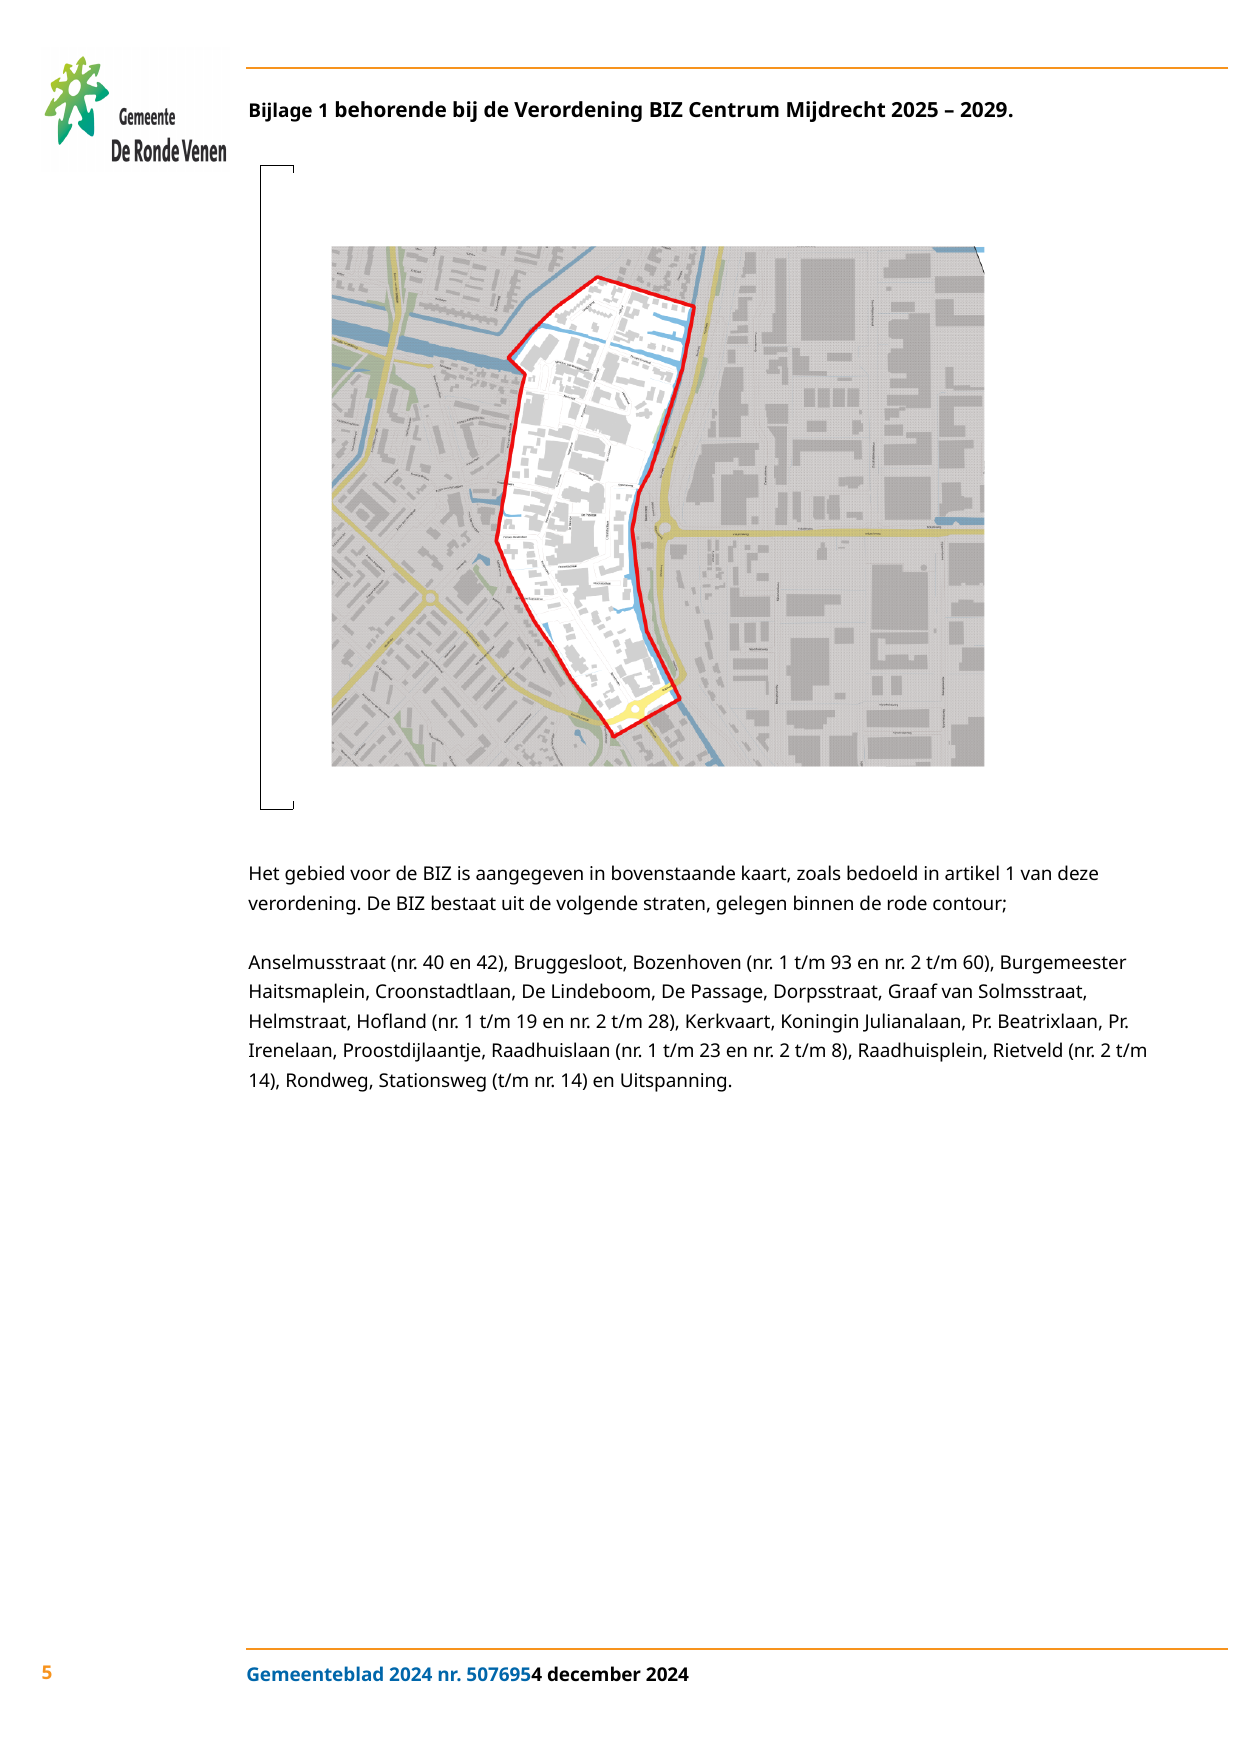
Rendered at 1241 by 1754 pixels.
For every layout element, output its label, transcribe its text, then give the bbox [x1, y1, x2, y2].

picture [268, 173, 1155, 801]
text Anselmusstraat (nr. 40 en 42), Bruggesloot, Bozenhoven (nr. 1 t/m 93 en nr. 2 t/m 60), Burgemeester Haitsmaplein, Croonstadtlaan, De Lindeboom, De Passage, Dorpsstraat, Graaf van Solmsstraat, Helmstraat, Hofland (nr. 1 t/m 19 en nr. 2 t/m 28), Kerkvaart, Koningin Julianalaan, Pr. Beatrixlaan, Pr. Irenelaan, Proostdijlaantje, Raadhuislaan (nr. 1 t/m 23 en nr. 2 t/m 8), Raadhuisplein, Rietveld (nr. 2 t/m 14), Rondweg, Stationsweg (t/m nr. 14) en Uitspanning. [248, 949, 1152, 1093]
text Het gebied voor de BIZ is aangegeven in bovenstaande kaart, zoals bedoeld in artikel 1 van deze verordening. De BIZ bestaat uit de volgende straten, gelegen binnen de rode contour; [248, 860, 1152, 916]
picture [41, 47, 231, 172]
text Bijlage 1 behorende bij de Verordening BIZ Centrum Mijdrecht 2025 – 2029. [248, 95, 1152, 123]
